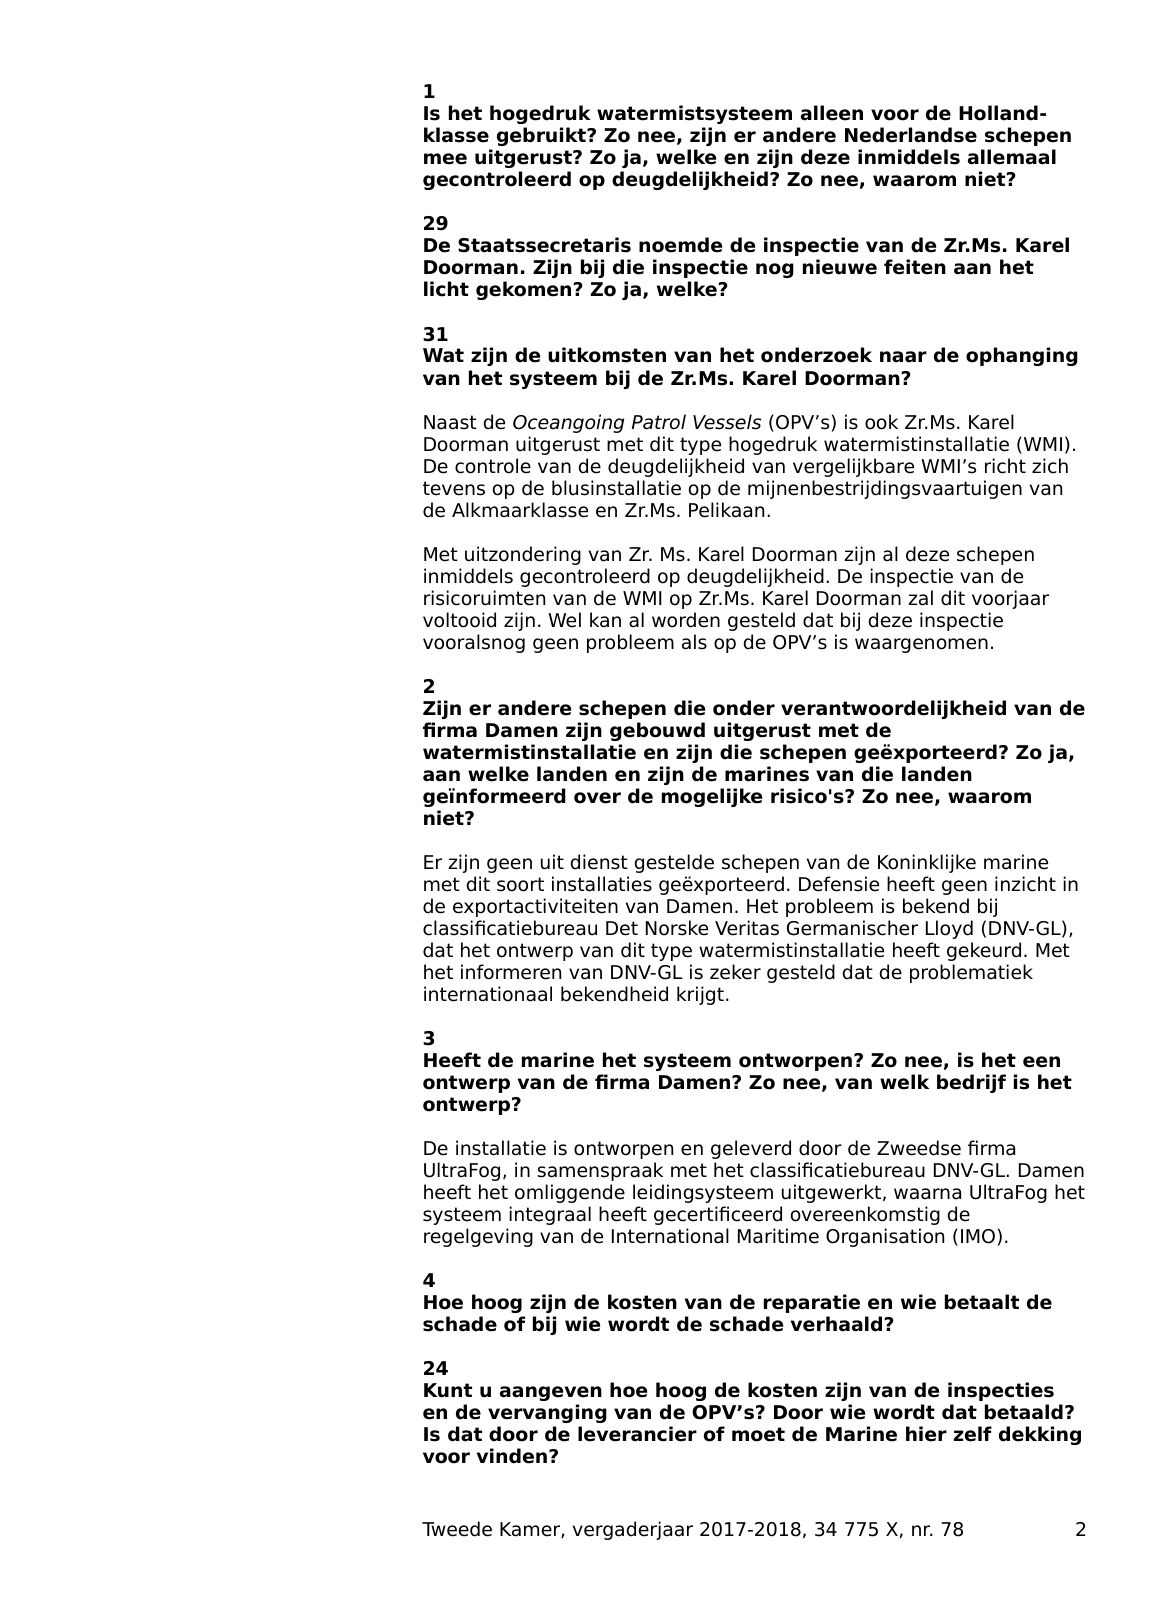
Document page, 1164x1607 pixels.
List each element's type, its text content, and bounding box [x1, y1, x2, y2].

text De installatie is ontworpen en geleverd door de Zweedse firma UltraFog, in samenspraak met het classificatiebureau DNV-GL. Damen heeft het omliggende leidingsysteem uitgewerkt, waarna UltraFog het systeem integraal heeft gecertificeerd overeenkomstig de regelgeving van de International Maritime Organisation (IMO). [422, 1138, 1087, 1248]
text 1 [422, 81, 1087, 103]
text Hoe hoog zijn de kosten van de reparatie en wie betaalt de schade of bij wie wordt de schade verhaald? [422, 1292, 1087, 1336]
text 24 [422, 1358, 1087, 1380]
text Kunt u aangeven hoe hoog de kosten zijn van de inspecties en de vervanging van de OPV’s? Door wie wordt dat betaald? Is dat door de leverancier of moet de Marine hier zelf dekking voor vinden? [422, 1380, 1087, 1468]
text Naast de Oceangoing Patrol Vessels (OPV’s) is ook Zr.Ms. Karel Doorman uitgerust met dit type hogedruk watermistinstallatie (WMI). De controle van de deugdelijkheid van vergelijkbare WMI’s richt zich tevens op de blusinstallatie op de mijnenbestrijdingsvaartuigen van de Alkmaarklasse en Zr.Ms. Pelikaan. [422, 412, 1087, 521]
text Wat zijn de uitkomsten van het onderzoek naar de ophanging van het systeem bij de Zr.Ms. Karel Doorman? [422, 345, 1087, 389]
text Is het hogedruk watermistsysteem alleen voor de Holland-klasse gebruikt? Zo nee, zijn er andere Nederlandse schepen mee uitgerust? Zo ja, welke en zijn deze inmiddels allemaal gecontroleerd op deugdelijkheid? Zo nee, waarom niet? [422, 103, 1087, 191]
text 3 [422, 1028, 1087, 1050]
text Heeft de marine het systeem ontworpen? Zo nee, is het een ontwerp van de firma Damen? Zo nee, van welk bedrijf is het ontwerp? [422, 1050, 1087, 1116]
text Er zijn geen uit dienst gestelde schepen van de Koninklijke marine met dit soort installaties geëxporteerd. Defensie heeft geen inzicht in de exportactiviteiten van Damen. Het probleem is bekend bij classificatiebureau Det Norske Veritas Germanischer Lloyd (DNV-GL), dat het ontwerp van dit type watermistinstallatie heeft gekeurd. Met het informeren van DNV-GL is zeker gesteld dat de problematiek internationaal bekendheid krijgt. [422, 852, 1087, 1006]
text 4 [422, 1270, 1087, 1292]
text 31 [422, 323, 1087, 345]
text 2 [422, 676, 1087, 698]
text Zijn er andere schepen die onder verantwoordelijkheid van de firma Damen zijn gebouwd uitgerust met de watermistinstallatie en zijn die schepen geëxporteerd? Zo ja, aan welke landen en zijn de marines van die landen geïnformeerd over de mogelijke risico's? Zo nee, waarom niet? [422, 698, 1087, 829]
text De Staatssecretaris noemde de inspectie van de Zr.Ms. Karel Doorman. Zijn bij die inspectie nog nieuwe feiten aan het licht gekomen? Zo ja, welke? [422, 235, 1087, 301]
text Met uitzondering van Zr. Ms. Karel Doorman zijn al deze schepen inmiddels gecontroleerd op deugdelijkheid. De inspectie van de risicoruimten van de WMI op Zr.Ms. Karel Doorman zal dit voorjaar voltooid zijn. Wel kan al worden gesteld dat bij deze inspectie vooralsnog geen probleem als op de OPV’s is waargenomen. [422, 544, 1087, 653]
text 29 [422, 213, 1087, 235]
